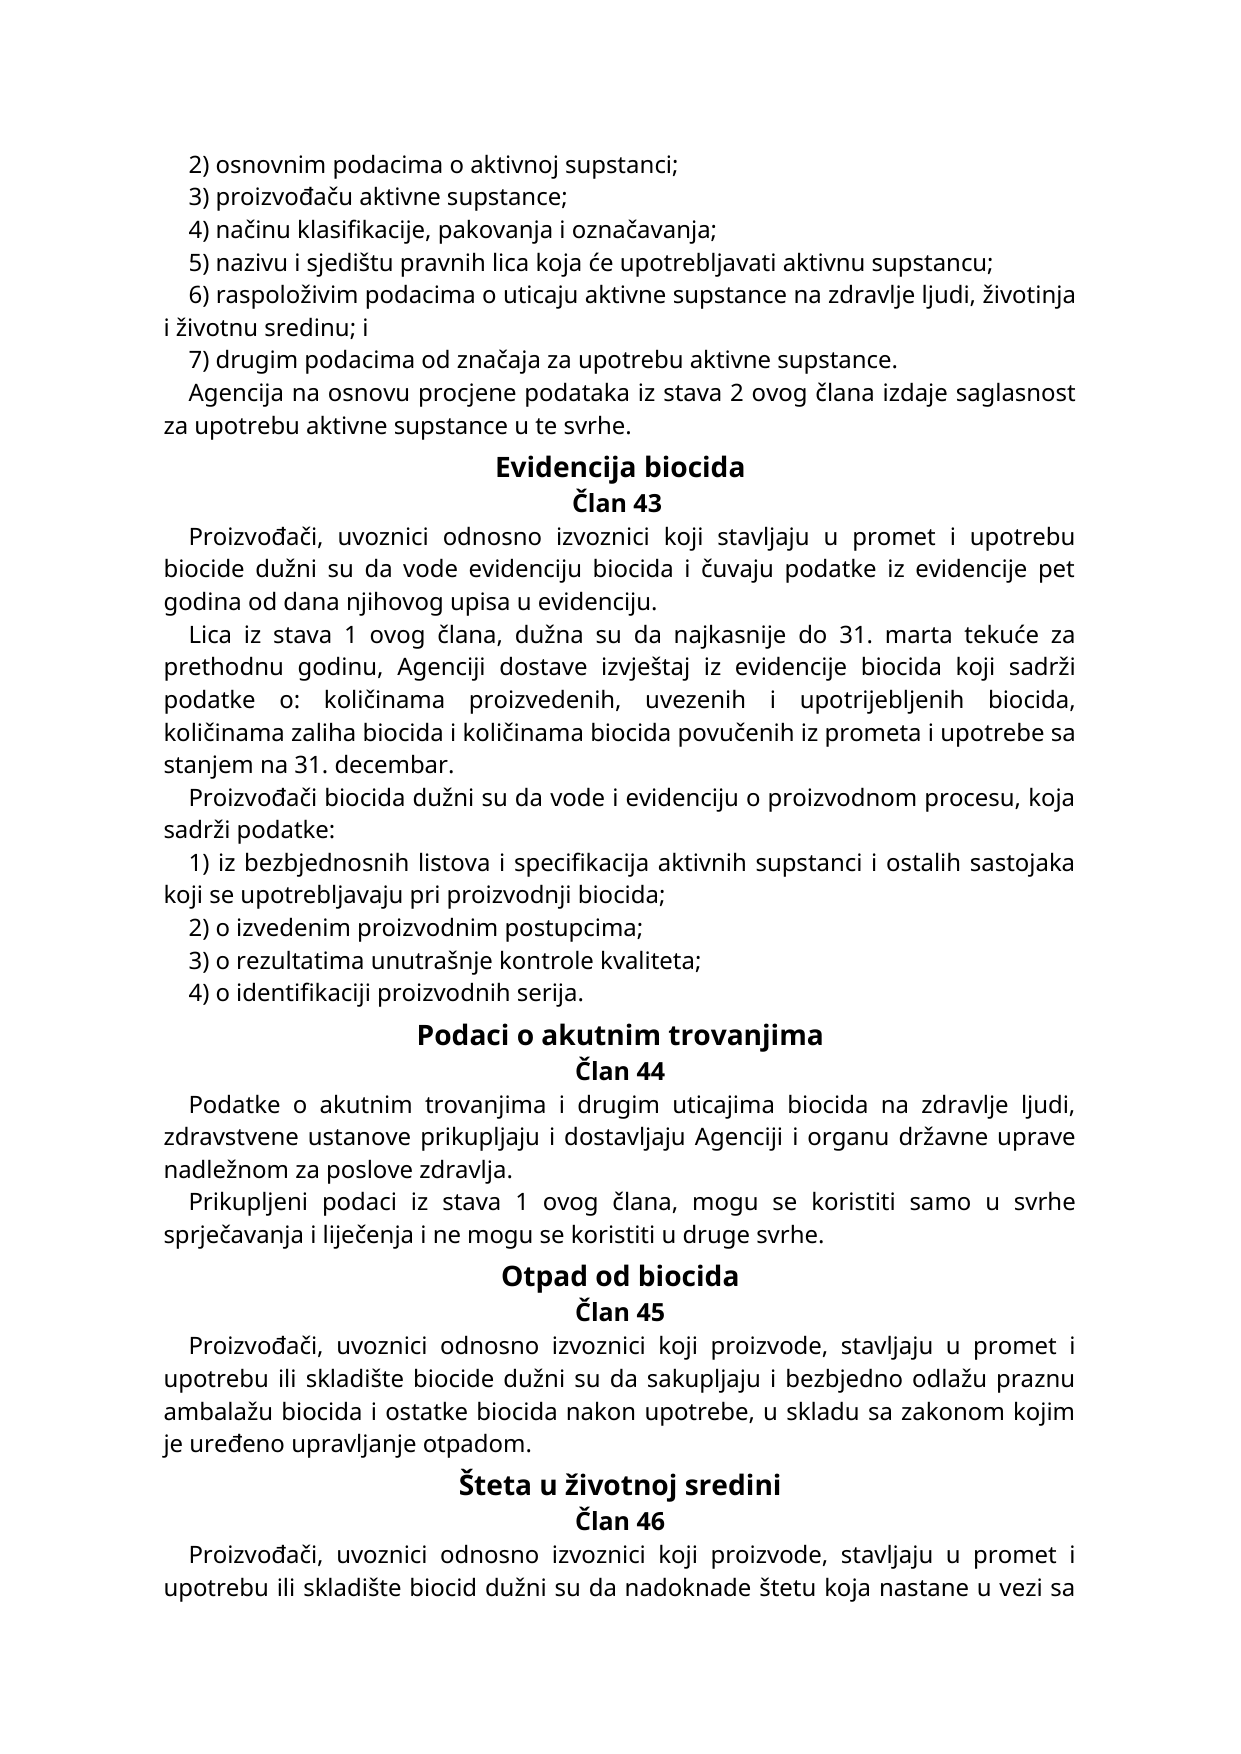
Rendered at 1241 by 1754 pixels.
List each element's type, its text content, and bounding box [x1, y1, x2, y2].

text Agencija na osnovu procjene podataka iz stava 2 ovog člana izdaje saglasnost za upotrebu aktivne supstance u te svrhe. [163, 376, 1077, 441]
text 2) osnovnim podacima o aktivnoj supstanci; [163, 148, 1077, 180]
text Šteta u životnoj sredini [148, 1466, 1093, 1504]
text Prikupljeni podaci iz stava 1 ovog člana, mogu se koristiti samo u svrhe sprječavanja i liječenja i ne mogu se koristiti u druge svrhe. [163, 1185, 1077, 1250]
text Proizvođači, uvoznici odnosno izvoznici koji proizvode, stavljaju u promet i upotrebu ili skladište biocide dužni su da sakupljaju i bezbjedno odlažu praznu ambalažu biocida i ostatke biocida nakon upotrebe, u skladu sa zakonom kojim je uređeno upravljanje otpadom. [163, 1329, 1077, 1459]
text Evidencija biocida [148, 447, 1093, 486]
text 2) o izvedenim proizvodnim postupcima; [163, 911, 1077, 943]
text 7) drugim podacima od značaja za upotrebu aktivne supstance. [163, 343, 1077, 376]
text 4) načinu klasifikacije, pakovanja i označavanja; [163, 213, 1077, 245]
text Član 43 ﻿ [148, 486, 1093, 520]
text Član 46 [148, 1504, 1093, 1538]
text 1) iz bezbjednosnih listova i specifikacija aktivnih supstanci i ostalih sastojaka koji se upotrebljavaju pri proizvodnji biocida; [163, 846, 1077, 911]
text Proizvođači, uvoznici odnosno izvoznici koji proizvode, stavljaju u promet i upotrebu ili skladište biocid dužni su da nadoknade štetu koja nastane u vezi sa [163, 1538, 1077, 1603]
text Otpad od biocida [148, 1257, 1093, 1295]
text Proizvođači biocida dužni su da vode i evidenciju o proizvodnom procesu, koja sadrži podatke: [163, 781, 1077, 846]
text Podaci o akutnim trovanjima [148, 1015, 1093, 1053]
text 5) nazivu i sjedištu pravnih lica koja će upotrebljavati aktivnu supstancu; [163, 245, 1077, 278]
text Podatke o akutnim trovanjima i drugim uticajima biocida na zdravlje ljudi, zdravstvene ustanove prikupljaju i dostavljaju Agenciji i organu državne uprave nadležnom za poslove zdravlja. [163, 1087, 1077, 1185]
text 4) o identifikaciji proizvodnih serija. [163, 976, 1077, 1009]
text Član 45 [148, 1295, 1093, 1329]
text Lica iz stava 1 ovog člana, dužna su da najkasnije do 31. marta tekuće za prethodnu godinu, Agenciji dostave izvještaj iz evidencije biocida koji sadrži podatke o: količinama proizvedenih, uvezenih i upotrijebljenih biocida, količinama zaliha biocida i količinama biocida povučenih iz prometa i upotrebe sa stanjem na 31. decembar. [163, 617, 1077, 781]
text Član 44 [148, 1053, 1093, 1087]
text 3) o rezultatima unutrašnje kontrole kvaliteta; [163, 943, 1077, 976]
text 3) proizvođaču aktivne supstance; [163, 180, 1077, 213]
text 6) raspoloživim podacima o uticaju aktivne supstance na zdravlje ljudi, životinja i životnu sredinu; i [163, 278, 1077, 343]
text Proizvođači, uvoznici odnosno izvoznici koji stavljaju u promet i upotrebu biocide dužni su da vode evidenciju biocida i čuvaju podatke iz evidencije pet godina od dana njihovog upisa u evidenciju. [163, 520, 1077, 617]
